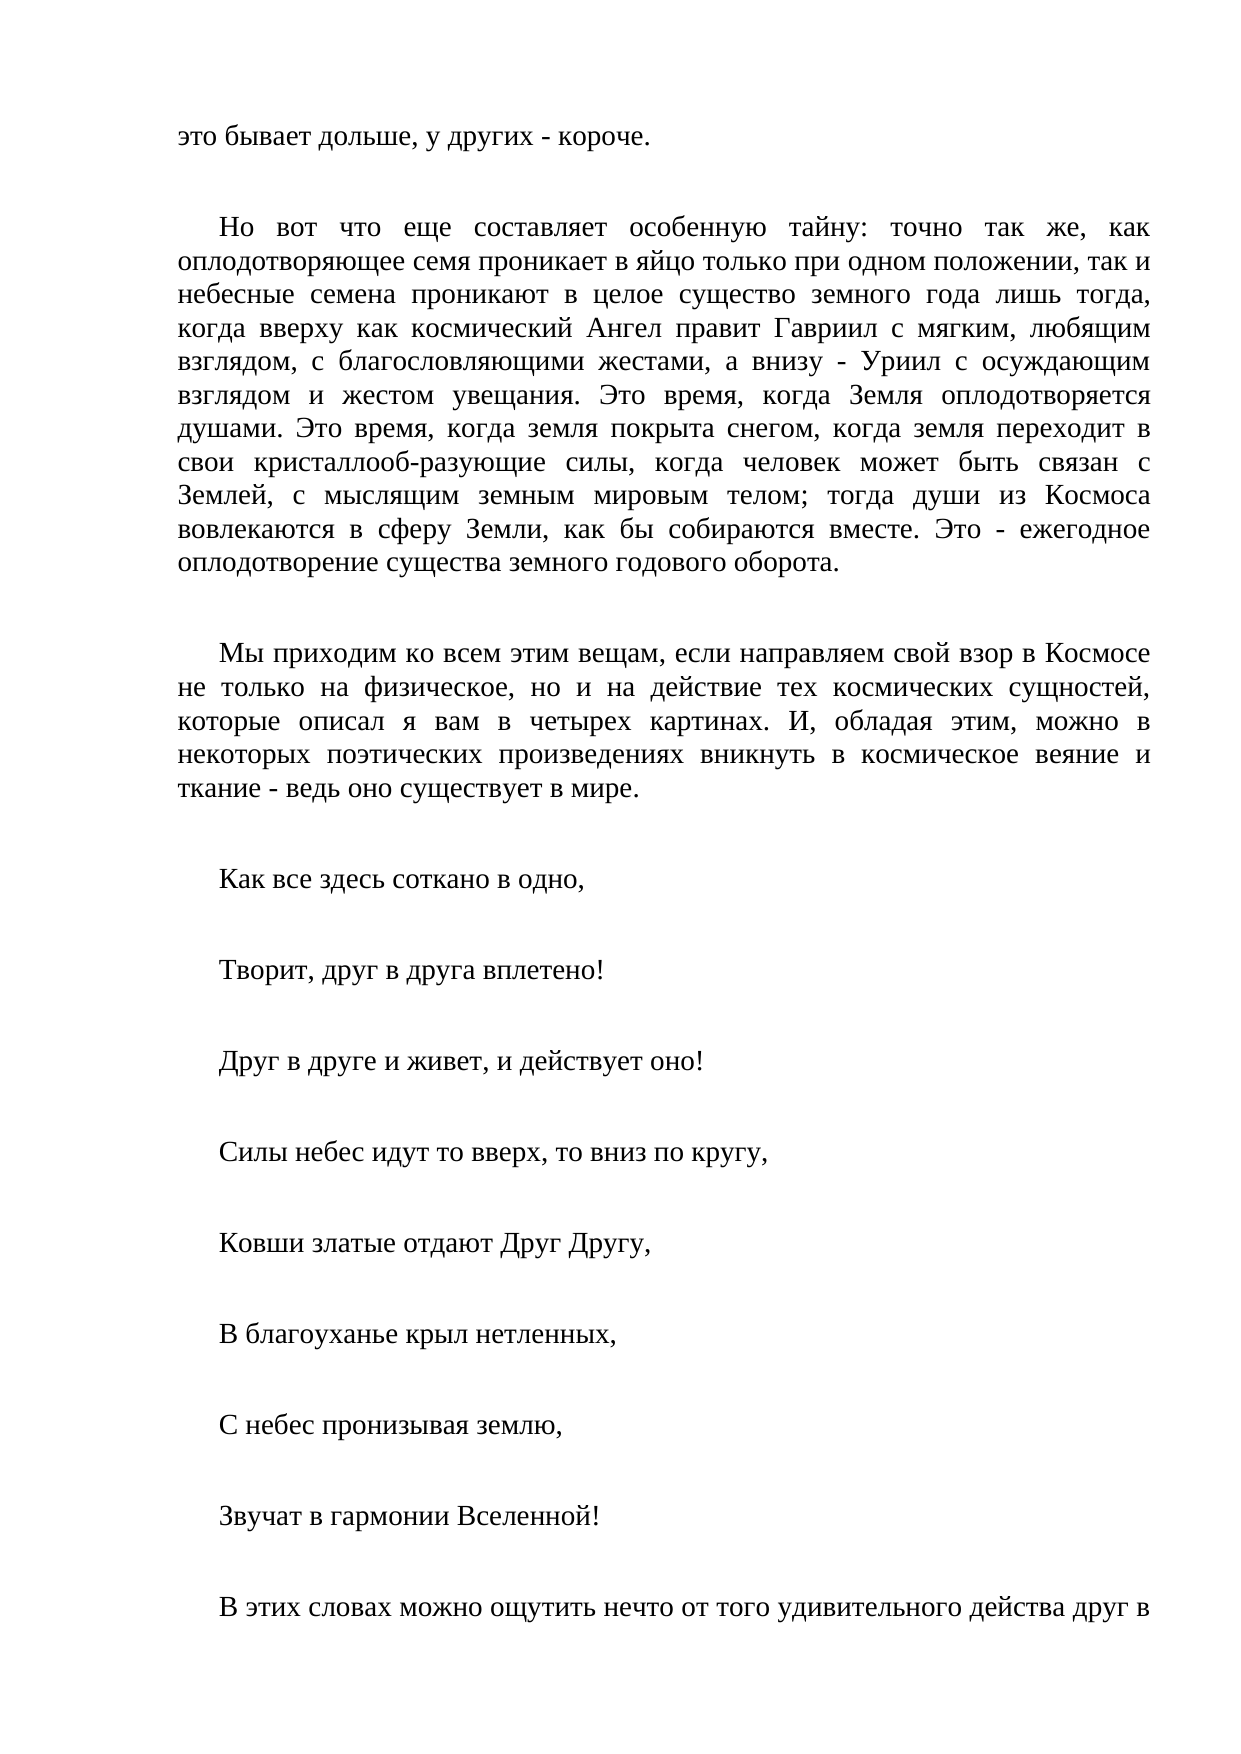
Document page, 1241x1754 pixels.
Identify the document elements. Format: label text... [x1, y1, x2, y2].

text Ковши златые отдают Друг Другу, [177, 1225, 1152, 1258]
text В этих словах можно ощутить нечто от того удивительного действа друг в [177, 1589, 1152, 1623]
text Звучат в гармонии Вселенной! [177, 1498, 1152, 1532]
text Но вот что еще составляет особенную тайну: точно так же, как оплодотворяющее семя проникает в яйцо только при одном положении, так и небесные семена проникают в целое существо земного года лишь тогда, когда вверху как космический Ангел правит Гавриил с мягким, любящим взглядом, с благословляющими жестами, а внизу - Уриил с осуждающим взглядом и жестом увещания. Это время, когда Земля оплодотворяется душами. Это время, когда земля покрыта снегом, когда земля переходит в свои кристаллооб-разующие силы, когда человек может быть связан с Землей, с мыслящим земным мировым телом; тогда души из Космоса вовлекаются в сферу Земли, как бы собираются вместе. Это - ежегодное оплодотворение существа земного годового оборота. [177, 209, 1152, 578]
text Мы приходим ко всем этим вещам, если направляем свой взор в Космосе не только на физическое, но и на действие тех космических сущностей, которые описал я вам в четырех картинах. И, обладая этим, можно в некоторых поэтических произведениях вникнуть в космическое веяние и ткание - ведь оно существует в мире. [177, 636, 1152, 803]
text это бывает дольше, у других - короче. [177, 118, 1152, 152]
text В благоуханье крыл нетленных, [177, 1316, 1152, 1349]
text Друг в друге и живет, и действует оно! [177, 1043, 1152, 1076]
text С небес пронизывая землю, [177, 1407, 1152, 1441]
text Силы небес идут то вверх, то вниз по кругу, [177, 1134, 1152, 1167]
text Как все здесь соткано в одно, [177, 861, 1152, 894]
text Творит, друг в друга вплетено! [177, 952, 1152, 985]
